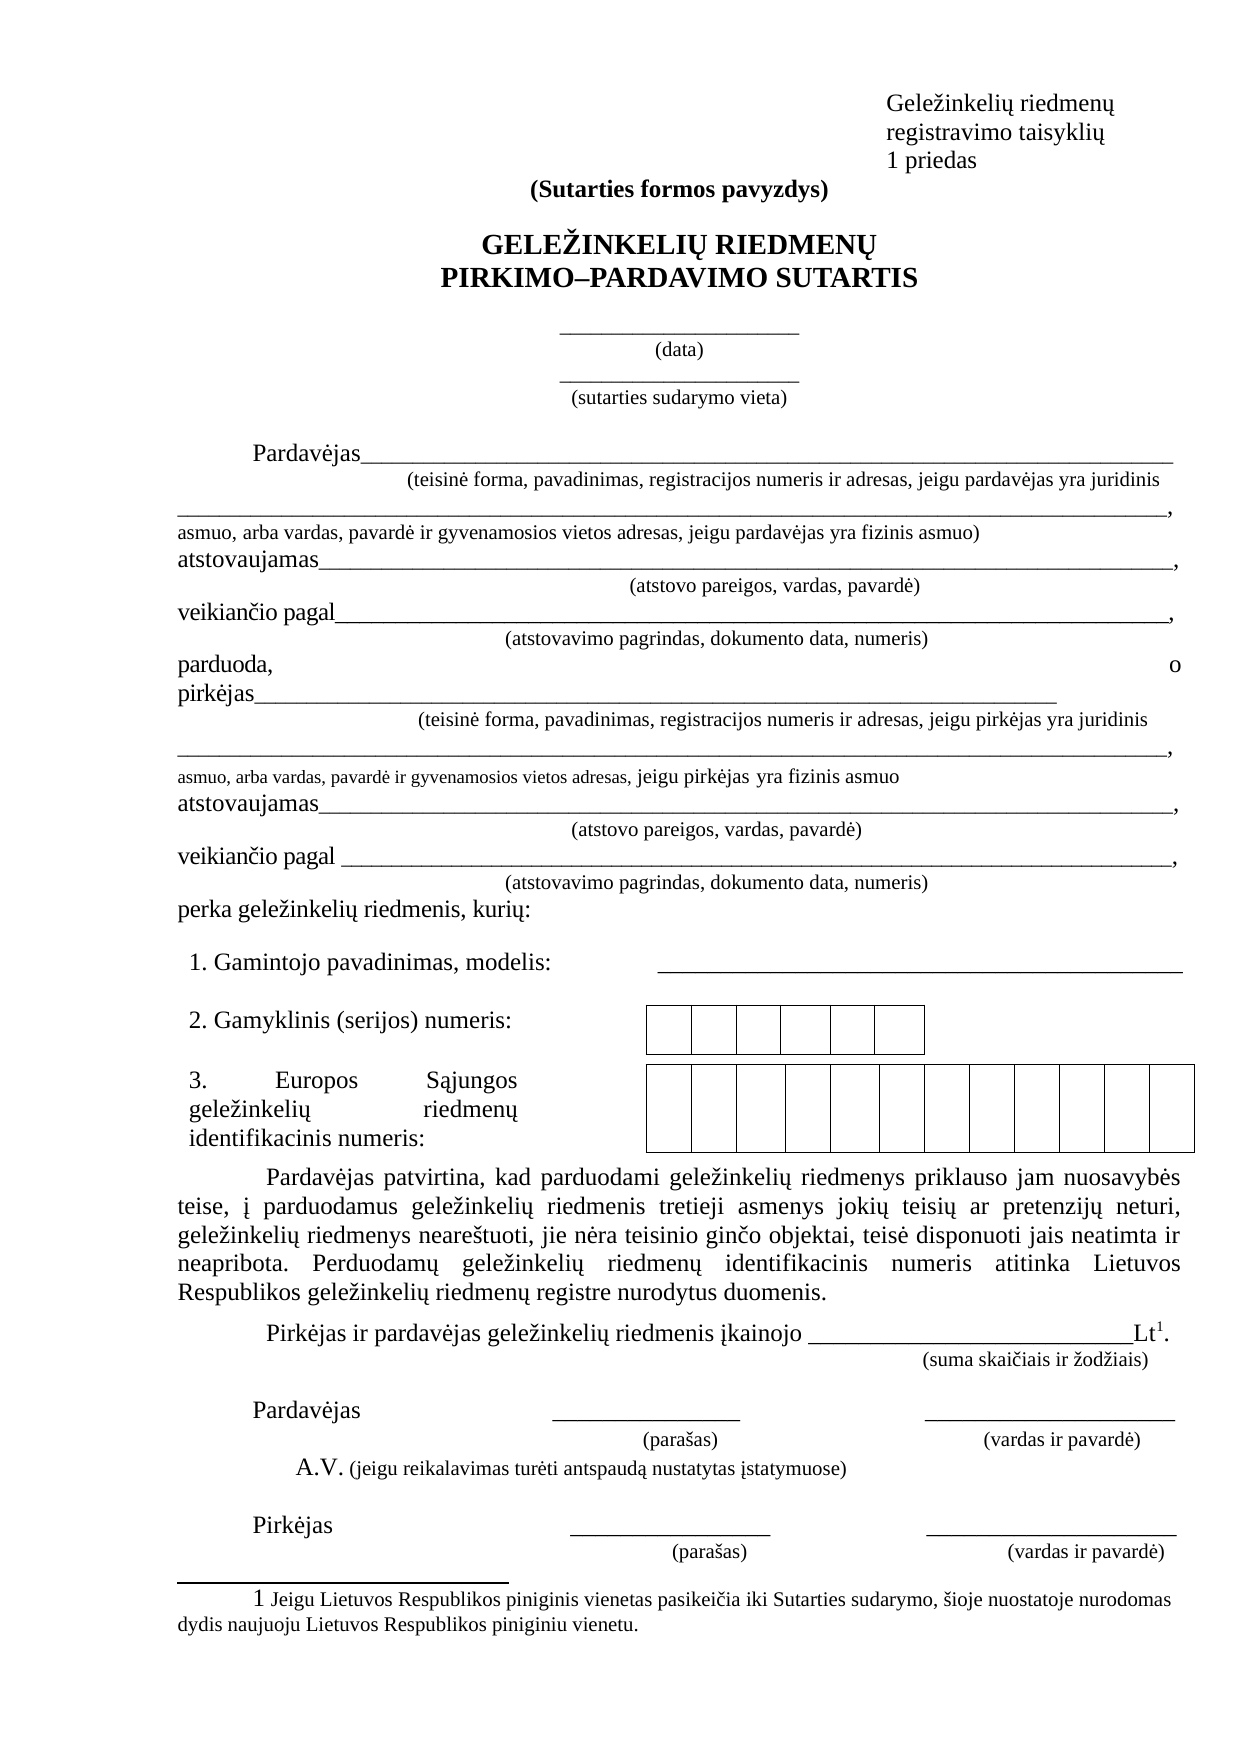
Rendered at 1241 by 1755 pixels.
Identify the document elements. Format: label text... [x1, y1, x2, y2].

table_cell [831, 1065, 879, 1152]
text Pardavėjas patvirtina, kad parduodami geležinkelių riedmenys priklauso jam nuosavybės teise, į parduodamus geležinkelių riedmenis tretieji asmenys jokių teisių ar pretenzijų neturi, geležinkelių riedmenys neareštuoti, jie nėra teisinio ginčo objektai, teisė disponuoti jais neatimta ir neapribota. Perduodamų geležinkelių riedmenų identifikacinis numeris atitinka Lietuvos Respublikos geležinkelių riedmenų registre nurodytus duomenis. [177, 1162, 1181, 1306]
table_cell [786, 1065, 830, 1152]
table_cell [1195, 1064, 1240, 1152]
table_cell [177, 1054, 1240, 1064]
text (atstovavimo pagrindas, dokumento data, numeris) [177, 870, 1181, 894]
table_cell [1195, 1005, 1240, 1054]
text Geležinkelių riedmenų [177, 88, 1181, 117]
text _______________________ [177, 313, 1181, 337]
text Pardavėjas______________________________________________________________________________ [177, 438, 1181, 467]
text perka geležinkelių riedmenis, kurių: [177, 894, 1181, 923]
text (teisinė forma, pavadinimas, registracijos numeris ir adresas, jeigu pardavėjas yra juridinis [177, 467, 1181, 491]
text 1 priedas [177, 145, 1181, 174]
text veikiančio pagal_____________________________________________________________________, [177, 597, 1181, 625]
text (data) [177, 337, 1181, 361]
text registravimo taisyklių [177, 117, 1181, 145]
text asmuo, arba vardas, pavardė ir gyvenamosios vietos adresas, jeigu pirkėjas yra fizinis asmuo [177, 760, 1181, 788]
table_cell [781, 1006, 830, 1054]
table_cell [1015, 1005, 1059, 1054]
text A.V. (jeigu reikalavimas turėti antspaudą nustatytas įstatymuose) [177, 1452, 1181, 1481]
table_cell [1060, 1065, 1104, 1152]
table_cell [1015, 1065, 1059, 1152]
text Pirkėjas ir pardavėjas geležinkelių riedmenis įkainojo __________________________Lt. [177, 1318, 1181, 1347]
table_cell [970, 1005, 1014, 1054]
table_cell [1105, 1065, 1149, 1152]
table_cell [1060, 1005, 1104, 1054]
table_cell [831, 1006, 874, 1054]
table_cell [970, 1065, 1014, 1152]
text GELEŽINKELIŲ RIEDMENŲ [177, 227, 1181, 260]
text PIRKIMO–PARDAVIMO SUTARTIS [177, 260, 1181, 294]
text (parašas) (vardas ir pavardė) [177, 1538, 1181, 1563]
table_cell [647, 1065, 691, 1152]
table_cell [1105, 1005, 1149, 1054]
table_cell [875, 1006, 924, 1054]
text _______________________ [177, 361, 1181, 385]
table_cell [737, 1065, 785, 1152]
text _______________________________________________________________________________________________,asmuo, arba vardas, pavardė ir gyvenamosios vietos adresas, jeigu pardavėjas yra fizinis asmuo) [177, 491, 1181, 544]
text (suma skaičiais ir žodžiais) [177, 1347, 1181, 1371]
text Jeigu Lietuvos Respublikos piniginis vienetas pasikeičia iki Sutarties sudarymo, šioje nuostatoje nurodomas dydis naujuoju Lietuvos Respublikos piniginiu vienetu. [177, 1583, 1181, 1636]
text veikiančio pagal ___________________________________________________________________________________, [177, 841, 1181, 870]
text _______________________________________________________________________________________________, [177, 731, 1181, 760]
table_cell [177, 1152, 1240, 1162]
text (sutarties sudarymo vieta) [177, 385, 1181, 409]
table_cell 2. Gamyklinis (serijos) numeris: [177, 1005, 646, 1054]
table_header 1. Gamintojo pavadinimas, modelis: __________________________________________ [177, 923, 1240, 1004]
text atstovaujamas__________________________________________________________________________________, [177, 544, 1181, 573]
table_cell [692, 1006, 736, 1054]
table_cell [1150, 1065, 1194, 1152]
text (teisinė forma, pavadinimas, registracijos numeris ir adresas, jeigu pirkėjas yra juridinis [177, 707, 1181, 731]
table_cell [737, 1006, 780, 1054]
text (Sutarties formos pavyzdys) [177, 174, 1181, 203]
text (atstovo pareigos, vardas, pavardė) [177, 573, 1181, 597]
table_cell [925, 1005, 969, 1054]
table_cell [925, 1065, 969, 1152]
text (atstovo pareigos, vardas, pavardė) [177, 817, 1181, 841]
table_cell [880, 1065, 924, 1152]
table_cell [647, 1006, 691, 1054]
table_cell [692, 1065, 736, 1152]
text parduoda, o pirkėjas_____________________________________________________________________________ [177, 649, 1181, 707]
text Pardavėjas _______________ ____________________ (parašas) (vardas ir pavardė) [177, 1395, 1181, 1452]
text Pirkėjas ________________ ____________________ [177, 1510, 1181, 1538]
text (atstovavimo pagrindas, dokumento data, numeris) [177, 625, 1181, 649]
table_cell [1150, 1005, 1194, 1054]
table_cell 3. Europos Sąjungos geležinkelių riedmenų identifikacinis numeris: [177, 1064, 646, 1152]
text atstovaujamas__________________________________________________________________________________, [177, 788, 1181, 817]
